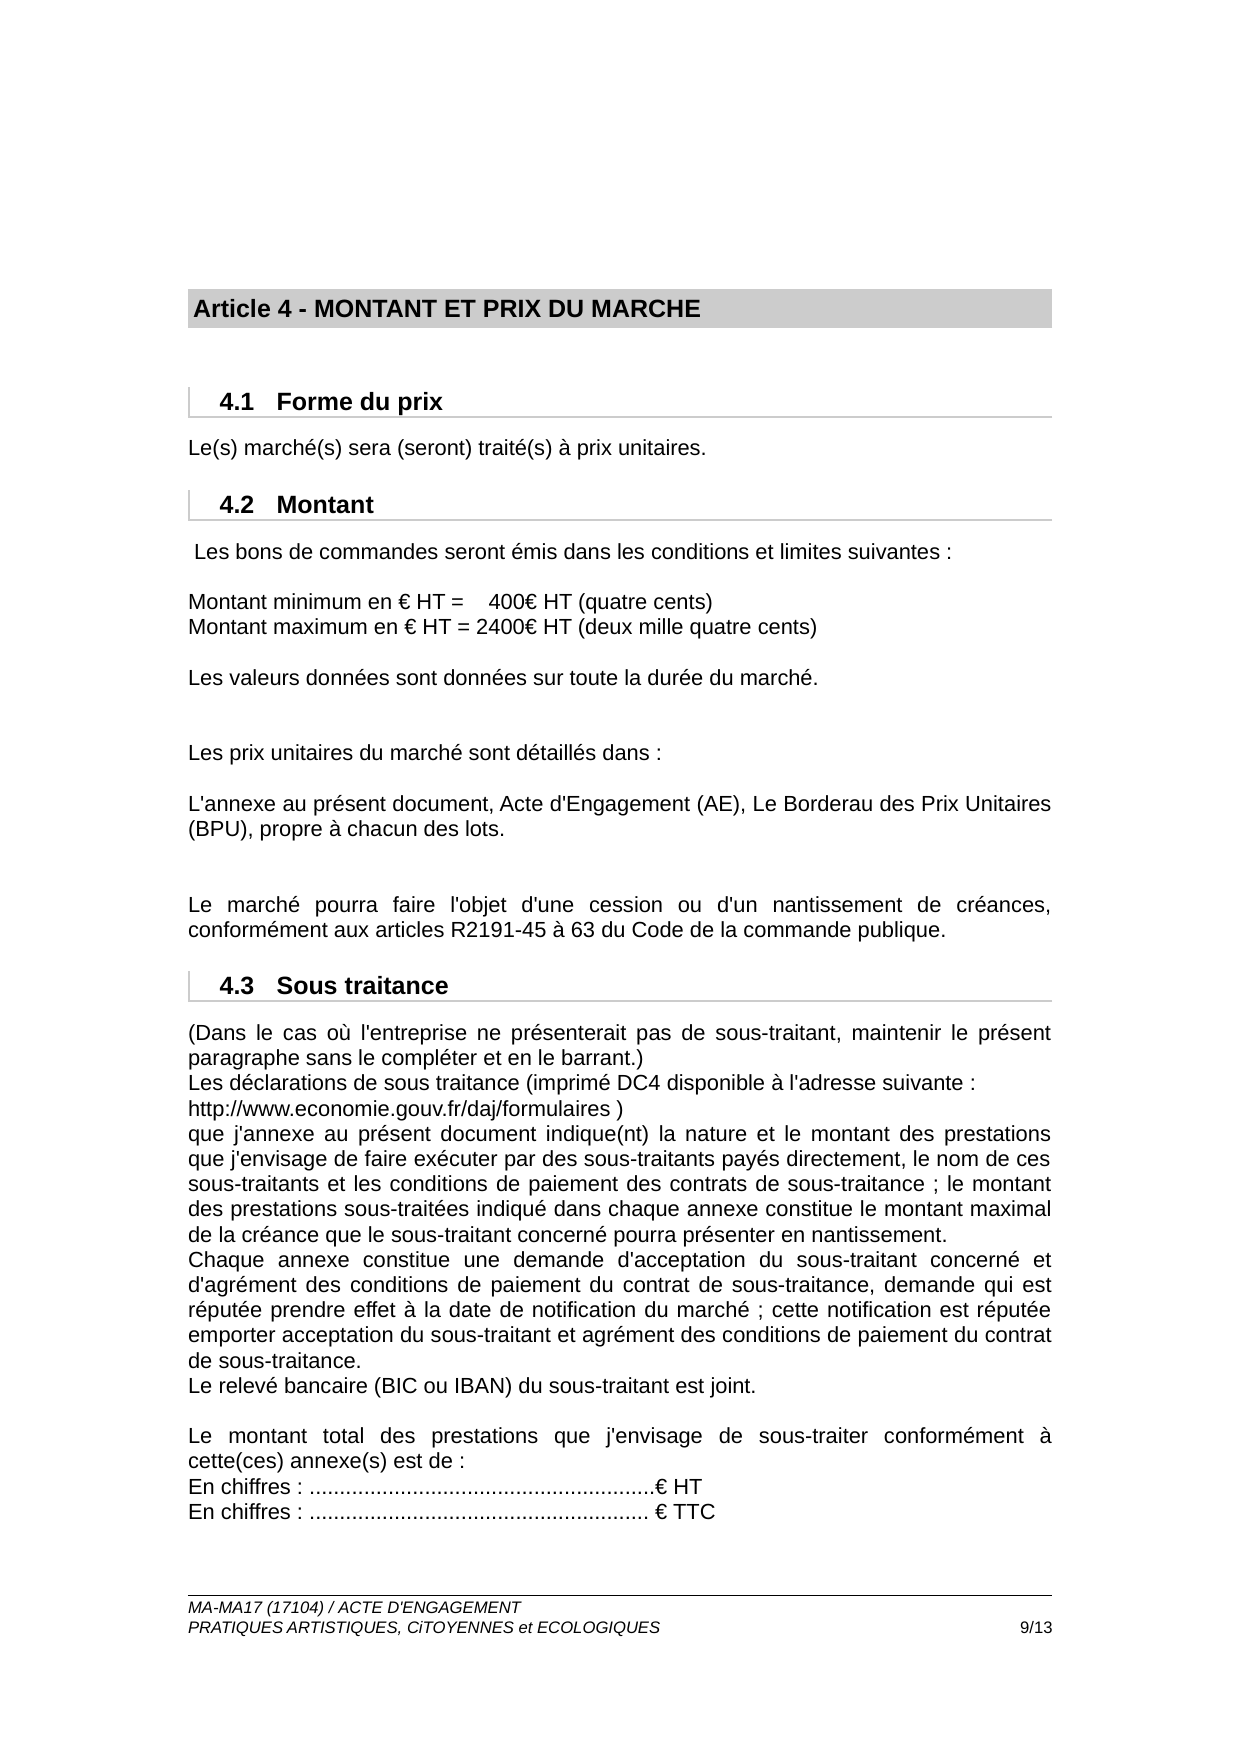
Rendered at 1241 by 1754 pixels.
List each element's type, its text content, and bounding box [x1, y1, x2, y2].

text Chaque annexe constitue une demande d'acceptation du sous-traitant concerné et d'agrément des conditions de paiement du contrat de sous-traitance, demande qui est réputée prendre effet à la date de notification du marché ; cette notification est réputée emporter acceptation du sous-traitant et agrément des conditions de paiement du contrat de sous-traitance. [188, 1247, 1052, 1373]
text Le montant total des prestations que j'envisage de sous-traiter conformément à cette(ces) annexe(s) est de : [188, 1423, 1052, 1474]
text Le marché pourra faire l'objet d'une cession ou d'un nantissement de créances, conformément aux articles R2191-45 à 63 du Code de la commande publique. [188, 891, 1052, 942]
subtitle Sous traitance [190, 971, 1052, 1000]
text Le(s) marché(s) sera (seront) traité(s) à prix unitaires. [188, 435, 1052, 461]
text Montant maximum en € HT = 2400€ HT (deux mille quatre cents) [188, 614, 1052, 639]
text (Dans le cas où l'entreprise ne présenterait pas de sous-traitant, maintenir le présent paragraphe sans le compléter et en le barrant.) [188, 1020, 1052, 1070]
subtitle MONTANT ET PRIX DU MARCHE [190, 291, 1050, 326]
text L'annexe au présent document, Acte d'Engagement (AE), Le Borderau des Prix Unitaires (BPU), propre à chacun des lots. [188, 791, 1052, 841]
text que j'annexe au présent document indique(nt) la nature et le montant des prestations que j'envisage de faire exécuter par des sous-traitants payés directement, le nom de ces sous-traitants et les conditions de paiement des contrats de sous-traitance ; le montant des prestations sous-traitées indiqué dans chaque annexe constitue le montant maximal de la créance que le sous-traitant concerné pourra présenter en nantissement. [188, 1121, 1052, 1247]
subtitle Montant [190, 490, 1052, 519]
text En chiffres : ........................................................ € TTC [188, 1499, 1052, 1524]
text Le relevé bancaire (BIC ou IBAN) du sous-traitant est joint. [188, 1373, 1052, 1398]
subtitle Forme du prix [190, 387, 1052, 416]
text Les bons de commandes seront émis dans les conditions et limites suivantes : [188, 538, 1052, 564]
text Les valeurs données sont données sur toute la durée du marché. [188, 664, 1052, 690]
text Les prix unitaires du marché sont détaillés dans : [188, 740, 1052, 765]
text http://www.economie.gouv.fr/daj/formulaires ) [188, 1096, 1052, 1121]
text Les déclarations de sous traitance (imprimé DC4 disponible à l'adresse suivante : [188, 1070, 1052, 1096]
text En chiffres : .........................................................€ HT [188, 1474, 1052, 1499]
text Montant minimum en € HT = 400€ HT (quatre cents) [188, 589, 1052, 614]
